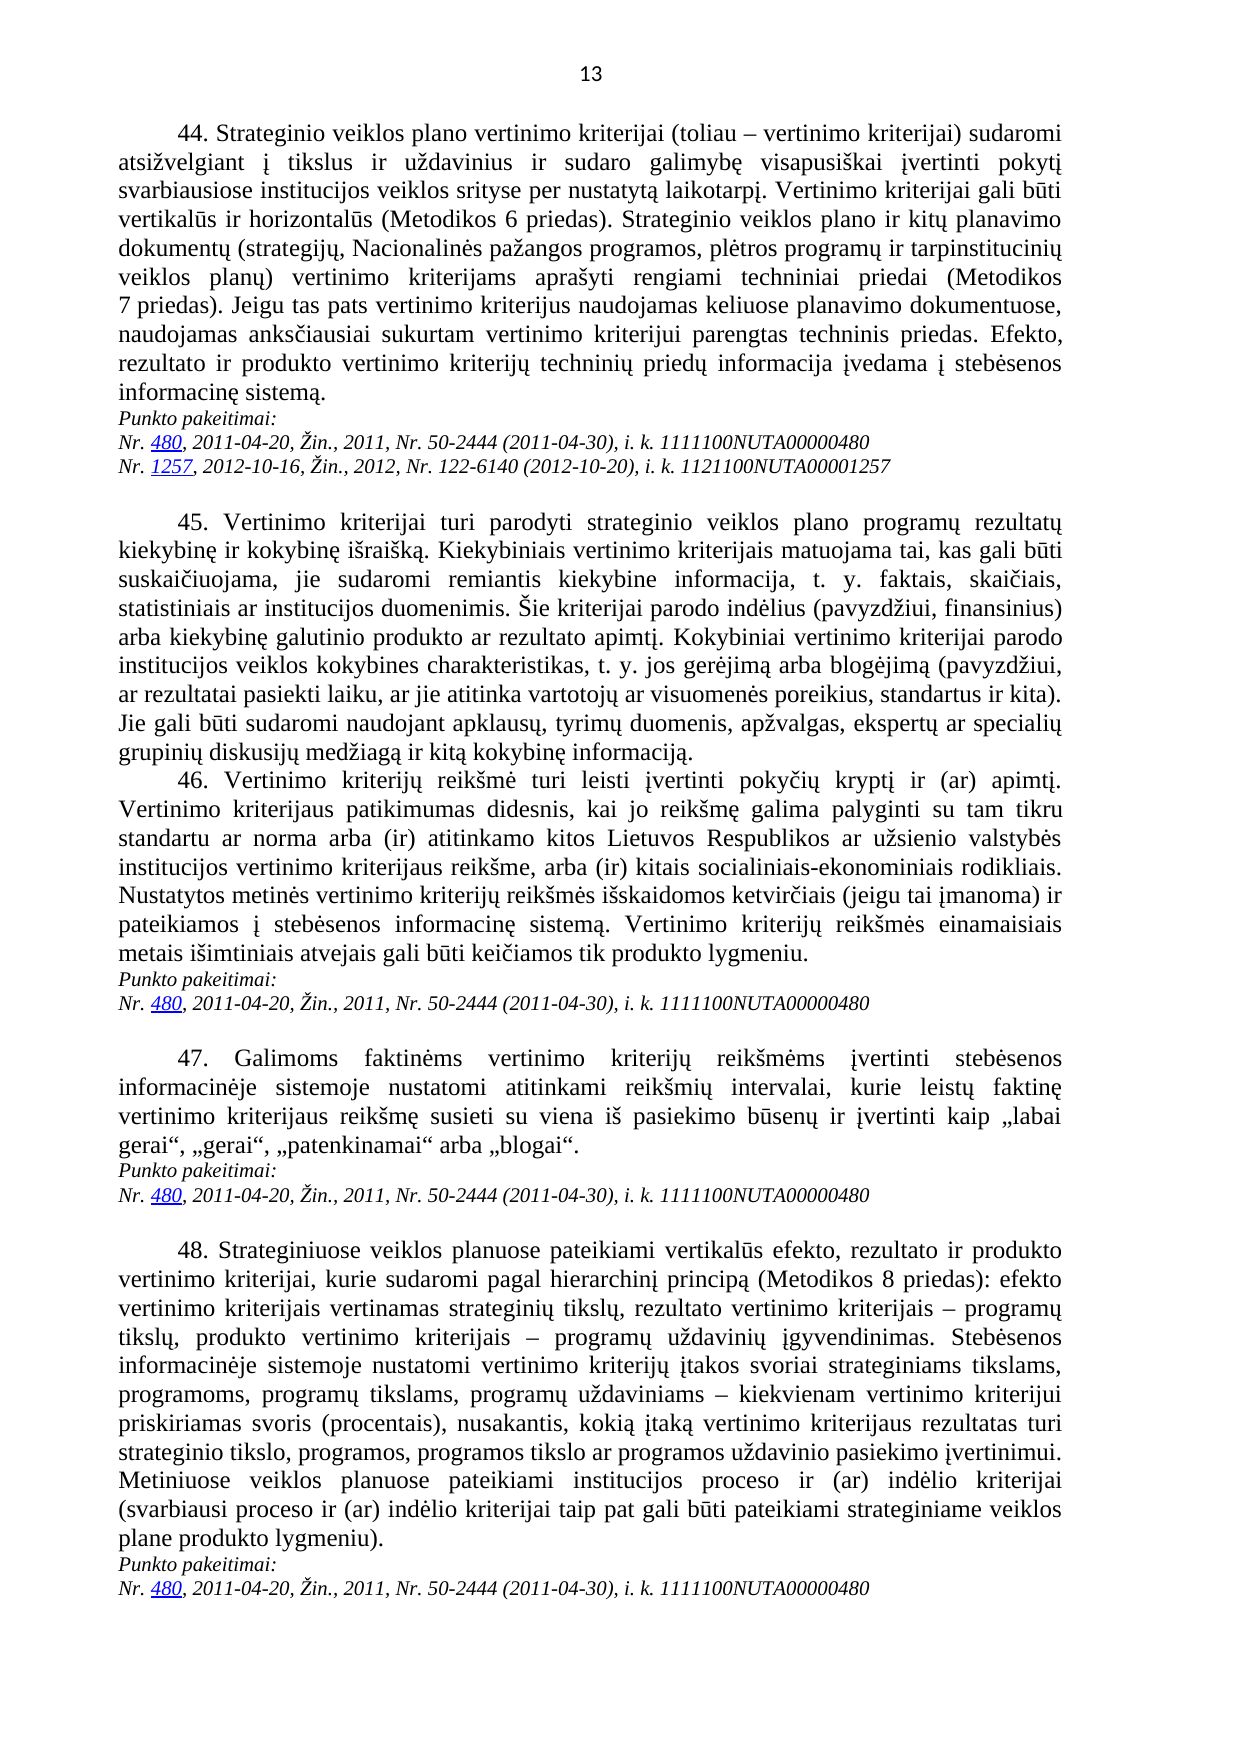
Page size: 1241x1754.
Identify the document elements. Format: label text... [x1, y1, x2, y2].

text Punkto pakeitimai: [118, 967, 1063, 991]
text Punkto pakeitimai: [118, 406, 1063, 430]
text 46. Vertinimo kriterijų reikšmė turi leisti įvertinti pokyčių kryptį ir (ar) apimtį. Vertinimo kriterijaus patikimumas didesnis, kai jo reikšmę galima palyginti su tam tikru standartu ar norma arba (ir) atitinkamo kitos Lietuvos Respublikos ar užsienio valstybės institucijos vertinimo kriterijaus reikšme, arba (ir) kitais socialiniais-ekonominiais rodikliais. Nustatytos metinės vertinimo kriterijų reikšmės išskaidomos ketvirčiais (jeigu tai įmanoma) ir pateikiamos į stebėsenos informacinę sistemą. Vertinimo kriterijų reikšmės einamaisiais metais išimtiniais atvejais gali būti keičiamos tik produkto lygmeniu. [118, 765, 1063, 967]
text 47. Galimoms faktinėms vertinimo kriterijų reikšmėms įvertinti stebėsenos informacinėje sistemoje nustatomi atitinkami reikšmių intervalai, kurie leistų faktinę vertinimo kriterijaus reikšmę susieti su viena iš pasiekimo būsenų ir įvertinti kaip „labai gerai“, „gerai“, „patenkinamai“ arba „blogai“. [118, 1043, 1063, 1158]
text Nr. 480, 2011-04-20, Žin., 2011, Nr. 50-2444 (2011-04-30), i. k. 1111100NUTA00000480 [118, 991, 1063, 1015]
text Nr. 480, 2011-04-20, Žin., 2011, Nr. 50-2444 (2011-04-30), i. k. 1111100NUTA00000480 [118, 1576, 1063, 1600]
text 44. Strateginio veiklos plano vertinimo kriterijai (toliau – vertinimo kriterijai) sudaromi atsižvelgiant į tikslus ir uždavinius ir sudaro galimybę visapusiškai įvertinti pokytį svarbiausiose institucijos veiklos srityse per nustatytą laikotarpį. Vertinimo kriterijai gali būti vertikalūs ir horizontalūs (Metodikos 6 priedas). Strateginio veiklos plano ir kitų planavimo dokumentų (strategijų, Nacionalinės pažangos programos, plėtros programų ir tarpinstitucinių veiklos planų) vertinimo kriterijams aprašyti rengiami techniniai priedai (Metodikos 7 priedas). Jeigu tas pats vertinimo kriterijus naudojamas keliuose planavimo dokumentuose, naudojamas anksčiausiai sukurtam vertinimo kriterijui parengtas techninis priedas. Efekto, rezultato ir produkto vertinimo kriterijų techninių priedų informacija įvedama į stebėsenos informacinę sistemą. [118, 118, 1063, 406]
text Nr. 1257, 2012-10-16, Žin., 2012, Nr. 122-6140 (2012-10-20), i. k. 1121100NUTA00001257 [118, 454, 1063, 478]
text Punkto pakeitimai: [118, 1158, 1063, 1182]
text Nr. 480, 2011-04-20, Žin., 2011, Nr. 50-2444 (2011-04-30), i. k. 1111100NUTA00000480 [118, 430, 1063, 454]
text 45. Vertinimo kriterijai turi parodyti strateginio veiklos plano programų rezultatų kiekybinę ir kokybinę išraišką. Kiekybiniais vertinimo kriterijais matuojama tai, kas gali būti suskaičiuojama, jie sudaromi remiantis kiekybine informacija, t. y. faktais, skaičiais, statistiniais ar institucijos duomenimis. Šie kriterijai parodo indėlius (pavyzdžiui, finansinius) arba kiekybinę galutinio produkto ar rezultato apimtį. Kokybiniai vertinimo kriterijai parodo institucijos veiklos kokybines charakteristikas, t. y. jos gerėjimą arba blogėjimą (pavyzdžiui, ar rezultatai pasiekti laiku, ar jie atitinka vartotojų ar visuomenės poreikius, standartus ir kita). Jie gali būti sudaromi naudojant apklausų, tyrimų duomenis, apžvalgas, ekspertų ar specialių grupinių diskusijų medžiagą ir kitą kokybinę informaciją. [118, 507, 1063, 765]
text Nr. 480, 2011-04-20, Žin., 2011, Nr. 50-2444 (2011-04-30), i. k. 1111100NUTA00000480 [118, 1182, 1063, 1207]
text 48. Strateginiuose veiklos planuose pateikiami vertikalūs efekto, rezultato ir produkto vertinimo kriterijai, kurie sudaromi pagal hierarchinį principą (Metodikos 8 priedas): efekto vertinimo kriterijais vertinamas strateginių tikslų, rezultato vertinimo kriterijais – programų tikslų, produkto vertinimo kriterijais – programų uždavinių įgyvendinimas. Stebėsenos informacinėje sistemoje nustatomi vertinimo kriterijų įtakos svoriai strateginiams tikslams, programoms, programų tikslams, programų uždaviniams – kiekvienam vertinimo kriterijui priskiriamas svoris (procentais), nusakantis, kokią įtaką vertinimo kriterijaus rezultatas turi strateginio tikslo, programos, programos tikslo ar programos uždavinio pasiekimo įvertinimui. Metiniuose veiklos planuose pateikiami institucijos proceso ir (ar) indėlio kriterijai (svarbiausi proceso ir (ar) indėlio kriterijai taip pat gali būti pateikiami strateginiame veiklos plane produkto lygmeniu). [118, 1235, 1063, 1552]
text Punkto pakeitimai: [118, 1552, 1063, 1576]
